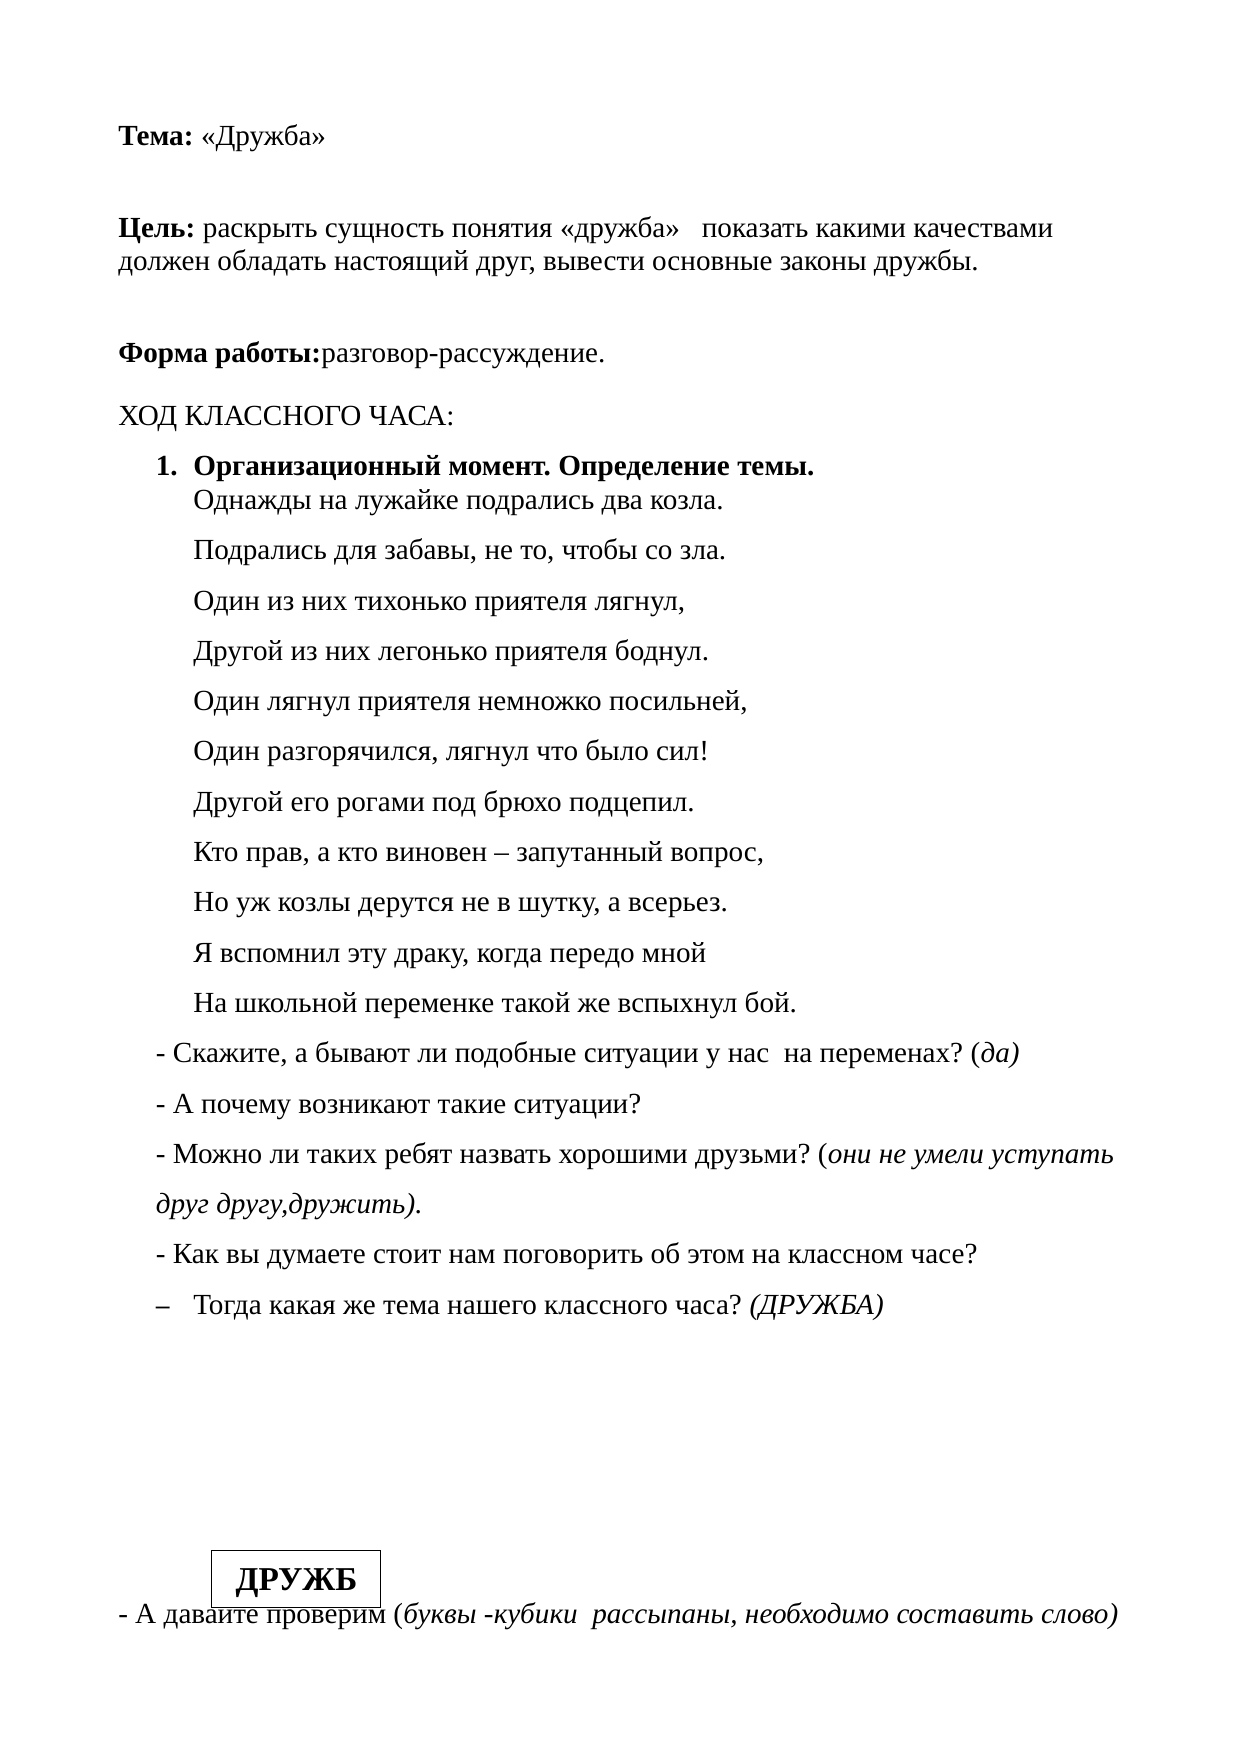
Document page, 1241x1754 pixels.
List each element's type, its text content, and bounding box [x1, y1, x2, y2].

text Тема: «Дружба» [118, 118, 1122, 152]
text Форма работы:разговор-рассуждение. [118, 335, 1122, 369]
text - А почему возникают такие ситуации? [156, 1086, 1122, 1119]
text Цель: раскрыть сущность понятия «дружба» показать какими качествами должен обладать настоящий друг, вывести основные законы дружбы. [118, 210, 1122, 277]
text ХОД КЛАССНОГО ЧАСА: [118, 398, 1122, 432]
list Однажды на лужайке подрались два козла. Подрались для забавы, не то, чтобы со зла. Один из них тихонько приятеля лягнул, Другой из них легонько приятеля боднул. Один лягнул приятеля немножко посильней, Один разгорячился, лягнул что было сил! Другой его рогами под брюхо подцепил. Кто прав, а кто виновен – запутанный вопрос, Но уж козлы дерутся не в шутку, а всерьез. Я вспомнил эту драку, когда передо мной На школьной переменке такой же вспыхнул бой. [156, 482, 1122, 1019]
text - Как вы думаете стоит нам поговорить об этом на классном часе? [156, 1237, 1122, 1270]
text - Скажите, а бывают ли подобные ситуации у нас на переменах? (да) [156, 1035, 1122, 1069]
list Организационный момент. Определение темы. [156, 448, 1122, 482]
list Тогда какая же тема нашего классного часа? (ДРУЖБА) [156, 1287, 1122, 1321]
text - Можно ли таких ребят назвать хорошими друзьми? (они не умели уступать друг другу,дружить). [156, 1136, 1122, 1220]
text ДРУЖБА [228, 1559, 365, 1599]
text - А давайте проверим (буквы -кубики рассыпаны, необходимо составить слово) [118, 1596, 1122, 1629]
